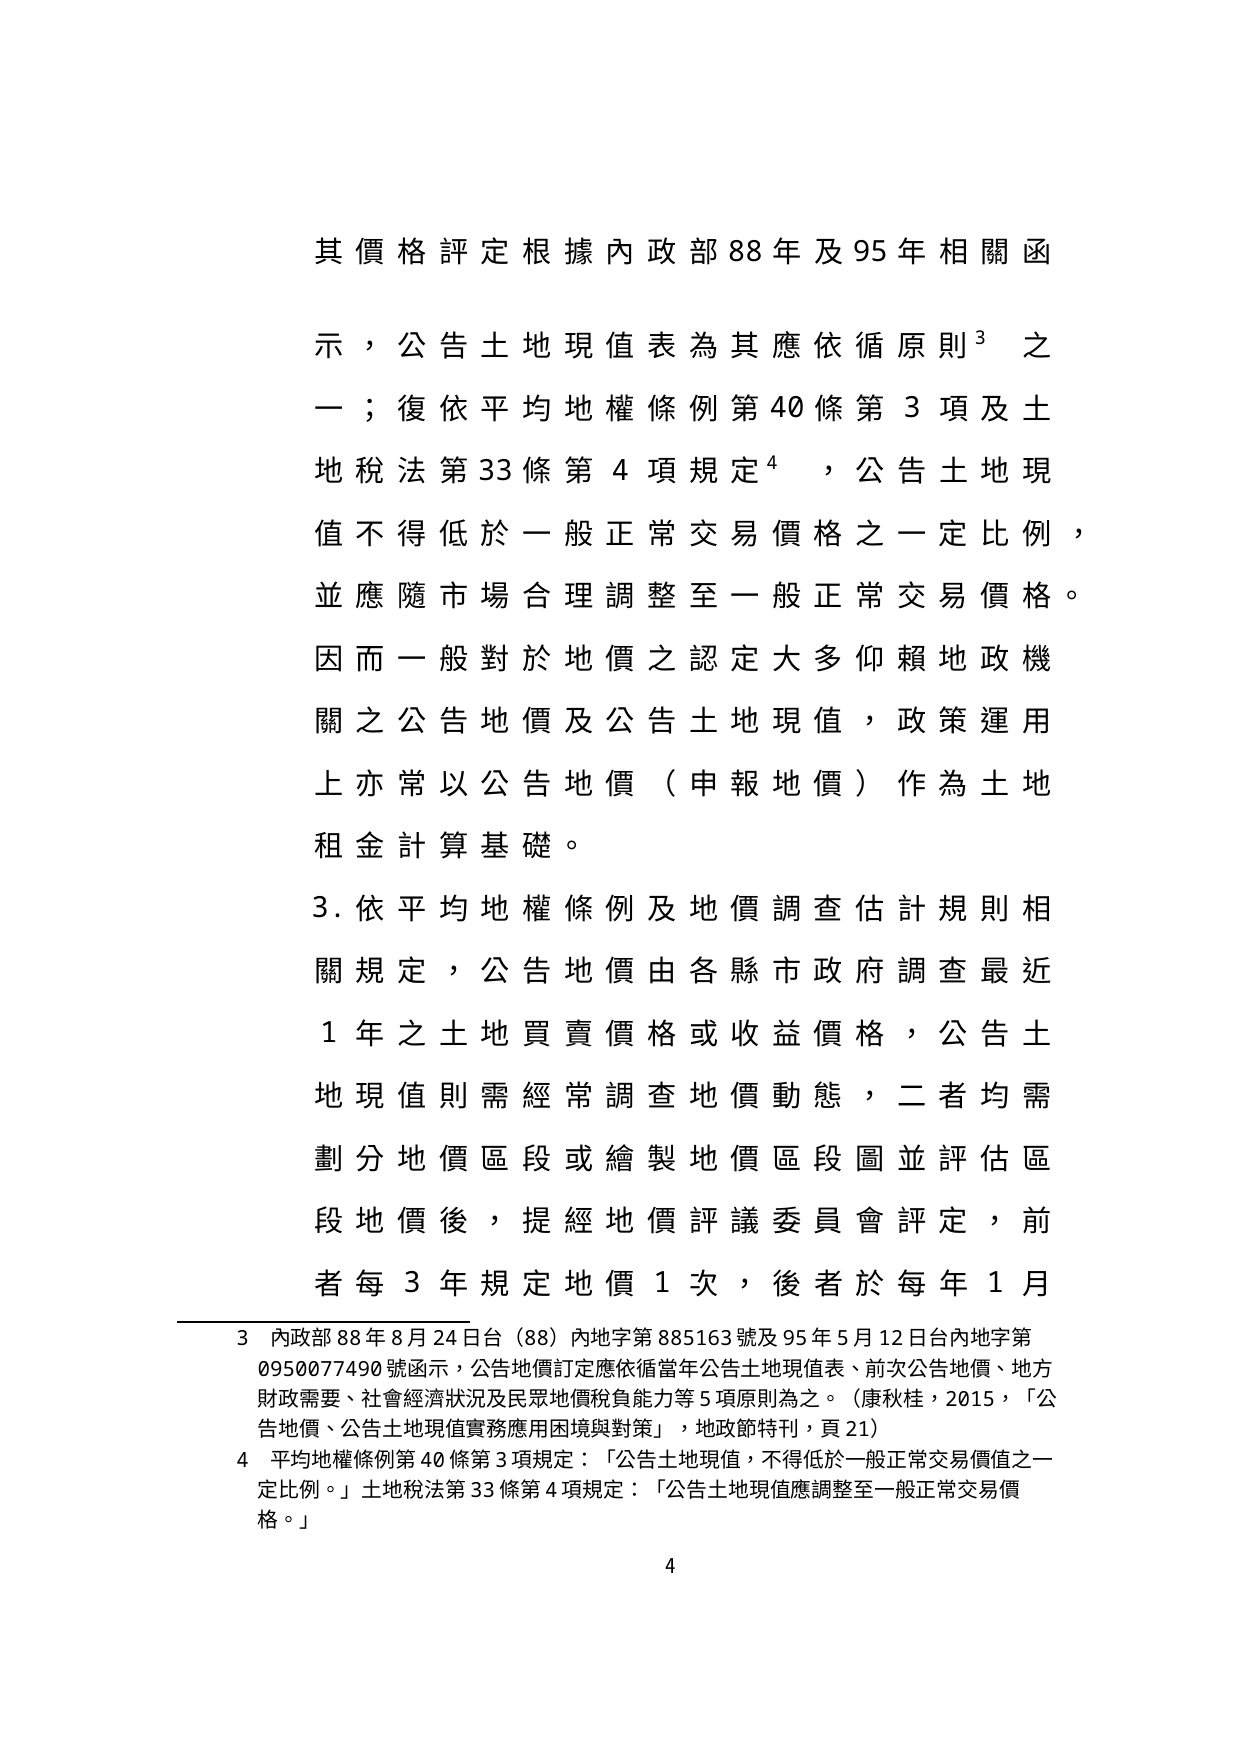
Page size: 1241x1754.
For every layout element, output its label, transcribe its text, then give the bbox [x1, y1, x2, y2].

text 2.由於現行法令對土地價格之查估或評定方式不一，致用途不同而存在不同之名稱，如公告土地現值、公告地價、申報地價或徵收補償市價等。其中公告地價之目的，乃提供土地所有權人申報地價之參考，其價格評定根據內政部88年及95年相關函示，公告土地現值表為其應依循原則之一；復依平均地權條例第40條第3項及土地稅法第33條第4項規定，公告土地現值不得低於一般正常交易價格之一定比例，並應隨市場合理調整至一般正常交易價格。因而一般對於地價之認定大多仰賴地政機關之公告地價及公告土地現值，政策運用上亦常以公告地價（申報地價）作為土地租金計算基礎。 [271, 177, 1058, 865]
text 3.依平均地權條例及地價調查估計規則相關規定，公告地價由各縣市政府調查最近1年之土地買賣價格或收益價格，公告土地現值則需經常調查地價動態，二者均需劃分地價區段或繪製地價區段圖並評估區段地價後，提經地價評議委員會評定，前者每3年規定地價1次，後者於每年1月1日公告。由於二者係為因應課稅需要而評定之價格，受政策因素與法制變革之影響，使公告地價與公告土地現值由兩價合一制演變為兩價分離制。據內政部統計資料，近年全國各縣市公告土地現值占一般正常交易價格比率，由100年全國平均81.48％，逐年提升至105年全國平均90.53％（詳附表3），然亦僅是市價之九成。公告地價3年1次之重新規定地價，93年至102年間4次之全國平均調漲幅度僅8.14％，雖105年全國公告地價評定調升幅度平均達3成以上（30.54％），然其占一般正常交易價格之比率，至105年全國平均亦僅達20.5％（詳附表4）。由此可知，無論公告地價或公告土地現值與市價間均存有落差，渠等未能反映市價之問題依舊存在，爰以土地申報地價為計收基礎之國有土地出租年租金，必然遠低於一般正常交易價格，能否確切反映土地之區位價值及使用之經濟效益，實有待商榷。 [271, 865, 1058, 1302]
text 內政部88年8月24日台（88）內地字第885163號及95年5月12日台內地字第0950077490號函示，公告地價訂定應依循當年公告土地現值表、前次公告地價、地方財政需要、社會經濟狀況及民眾地價稅負能力等5項原則為之。（康秋桂，2015，「公告地價、公告土地現值實務應用困境與對策」，地政節特刊，頁21） [236, 1322, 1063, 1443]
text 平均地權條例第40條第3項規定：「公告土地現值，不得低於一般正常交易價值之一定比例。」土地稅法第33條第4項規定：「公告土地現值應調整至一般正常交易價格。」 [236, 1443, 1063, 1534]
